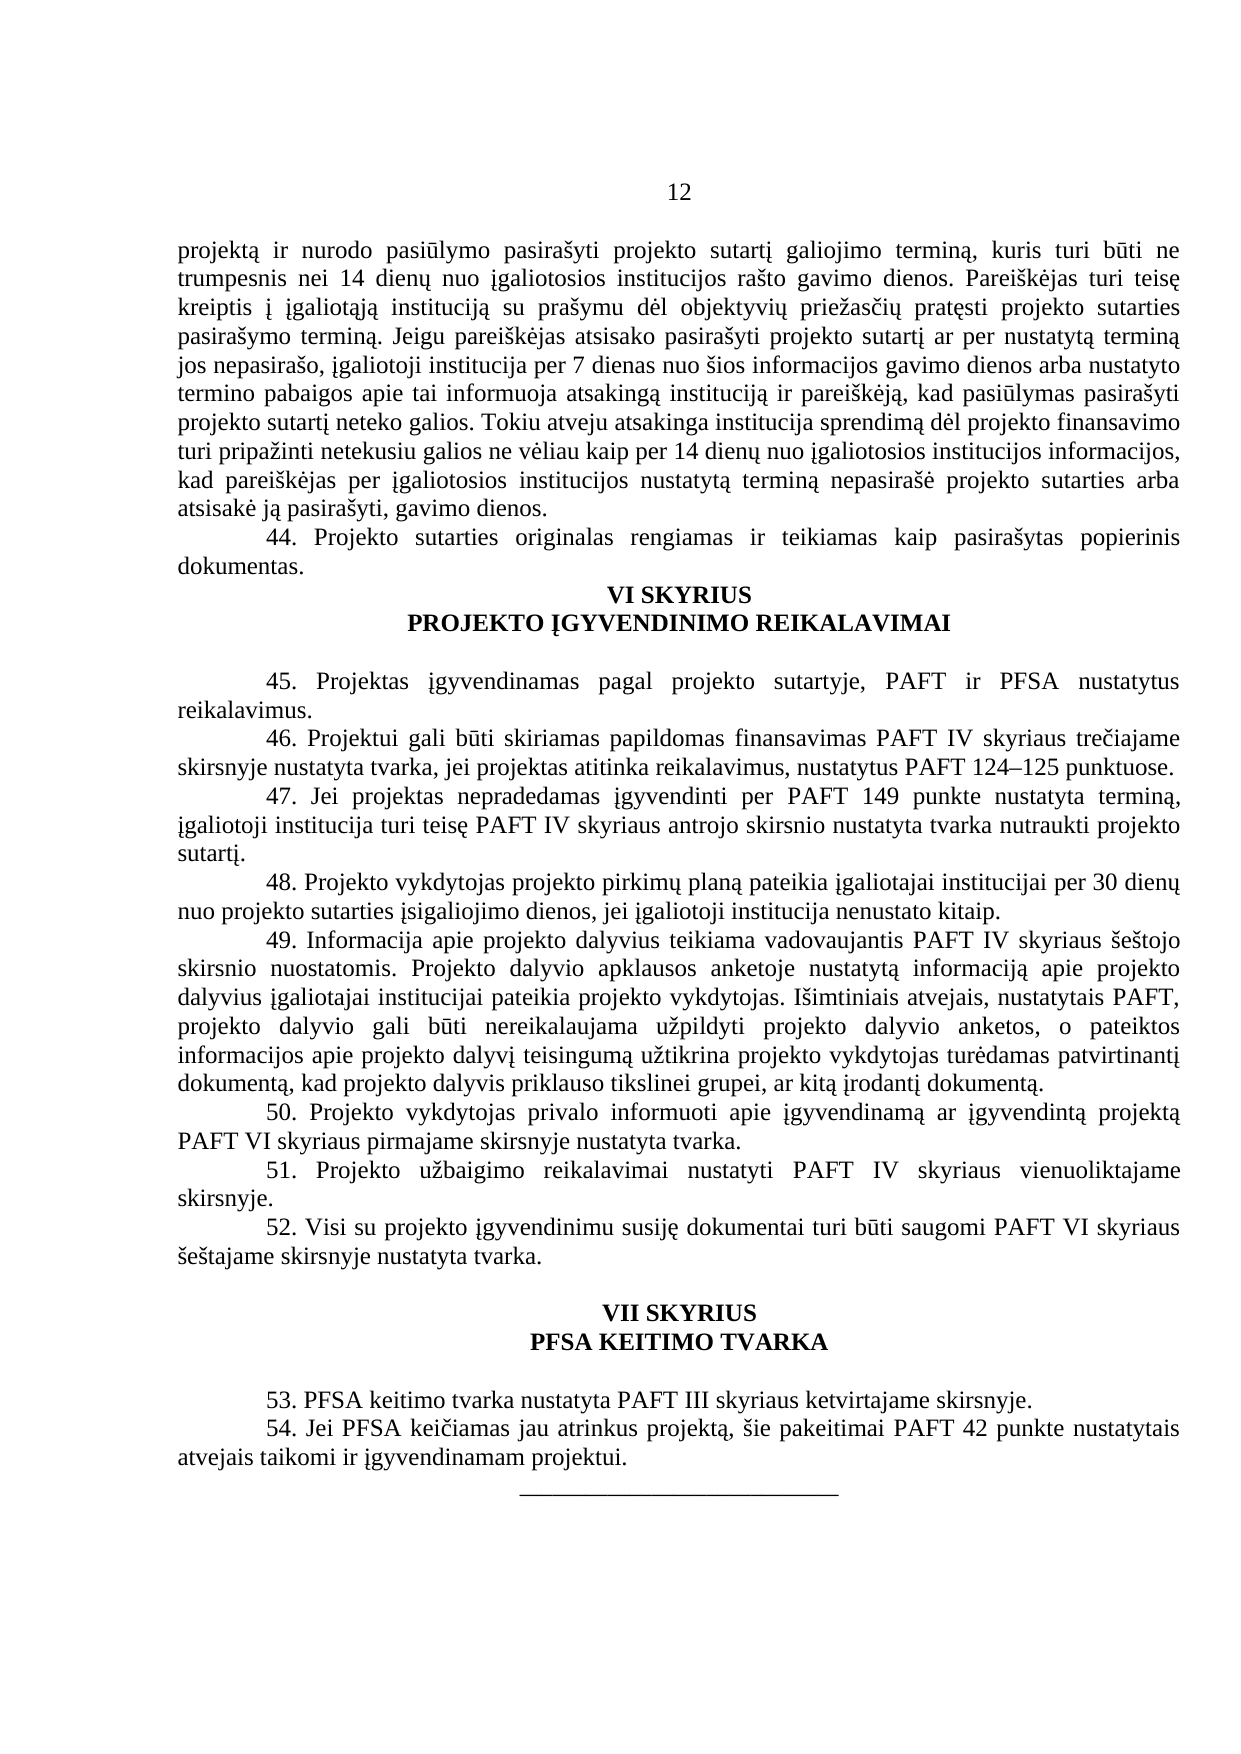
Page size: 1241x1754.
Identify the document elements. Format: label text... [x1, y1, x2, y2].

text VI SKYRIUS [177, 580, 1181, 608]
text 47. Jei projektas nepradedamas įgyvendinti per PAFT 149 punkte nustatyta terminą, įgaliotoji institucija turi teisę PAFT IV skyriaus antrojo skirsnio nustatyta tvarka nutraukti projekto sutartį. [177, 781, 1181, 867]
text 44. Projekto sutarties originalas rengiamas ir teikiamas kaip pasirašytas popierinis dokumentas. [177, 522, 1181, 580]
text PROJEKTO ĮGYVENDINIMO REIKALAVIMAI [177, 608, 1181, 637]
text PFSA KEITIMO TVARKA [177, 1327, 1181, 1356]
text 48. Projekto vykdytojas projekto pirkimų planą pateikia įgaliotajai institucijai per 30 dienų nuo projekto sutarties įsigaliojimo dienos, jei įgaliotoji institucija nenustato kitaip. [177, 867, 1181, 925]
text 54. Jei PFSA keičiamas jau atrinkus projektą, šie pakeitimai PAFT 42 punkte nustatytais atvejais taikomi ir įgyvendinamam projektui. [177, 1413, 1181, 1471]
text 49. Informacija apie projekto dalyvius teikiama vadovaujantis PAFT IV skyriaus šeštojo skirsnio nuostatomis. Projekto dalyvio apklausos anketoje nustatytą informaciją apie projekto dalyvius įgaliotajai institucijai pateikia projekto vykdytojas. Išimtiniais atvejais, nustatytais PAFT, projekto dalyvio gali būti nereikalaujama užpildyti projekto dalyvio anketos, o pateiktos informacijos apie projekto dalyvį teisingumą užtikrina projekto vykdytojas turėdamas patvirtinantį dokumentą, kad projekto dalyvis priklauso tikslinei grupei, ar kitą įrodantį dokumentą. [177, 925, 1181, 1097]
text 45. Projektas įgyvendinamas pagal projekto sutartyje, PAFT ir PFSA nustatytus reikalavimus. [177, 666, 1181, 723]
text 50. Projekto vykdytojas privalo informuoti apie įgyvendinamą ar įgyvendintą projektą PAFT VI skyriaus pirmajame skirsnyje nustatyta tvarka. [177, 1097, 1181, 1155]
text 53. PFSA keitimo tvarka nustatyta PAFT III skyriaus ketvirtajame skirsnyje. [177, 1385, 1181, 1413]
text 51. Projekto užbaigimo reikalavimai nustatyti PAFT IV skyriaus vienuoliktajame skirsnyje. [177, 1155, 1181, 1212]
text _____________________________ [177, 1471, 1181, 1499]
text 52. Visi su projekto įgyvendinimu susiję dokumentai turi būti saugomi PAFT VI skyriaus šeštajame skirsnyje nustatyta tvarka. [177, 1212, 1181, 1270]
text VII SKYRIUS [177, 1298, 1181, 1327]
text projektą ir nurodo pasiūlymo pasirašyti projekto sutartį galiojimo terminą, kuris turi būti ne trumpesnis nei 14 dienų nuo įgaliotosios institucijos rašto gavimo dienos. Pareiškėjas turi teisę kreiptis į įgaliotąją instituciją su prašymu dėl objektyvių priežasčių pratęsti projekto sutarties pasirašymo terminą. Jeigu pareiškėjas atsisako pasirašyti projekto sutartį ar per nustatytą terminą jos nepasirašo, įgaliotoji institucija per 7 dienas nuo šios informacijos gavimo dienos arba nustatyto termino pabaigos apie tai informuoja atsakingą instituciją ir pareiškėją, kad pasiūlymas pasirašyti projekto sutartį neteko galios. Tokiu atveju atsakinga institucija sprendimą dėl projekto finansavimo turi pripažinti netekusiu galios ne vėliau kaip per 14 dienų nuo įgaliotosios institucijos informacijos, kad pareiškėjas per įgaliotosios institucijos nustatytą terminą nepasirašė projekto sutarties arba atsisakė ją pasirašyti, gavimo dienos. [177, 235, 1181, 522]
text 46. Projektui gali būti skiriamas papildomas finansavimas PAFT IV skyriaus trečiajame skirsnyje nustatyta tvarka, jei projektas atitinka reikalavimus, nustatytus PAFT 124–125 punktuose. [177, 723, 1181, 781]
